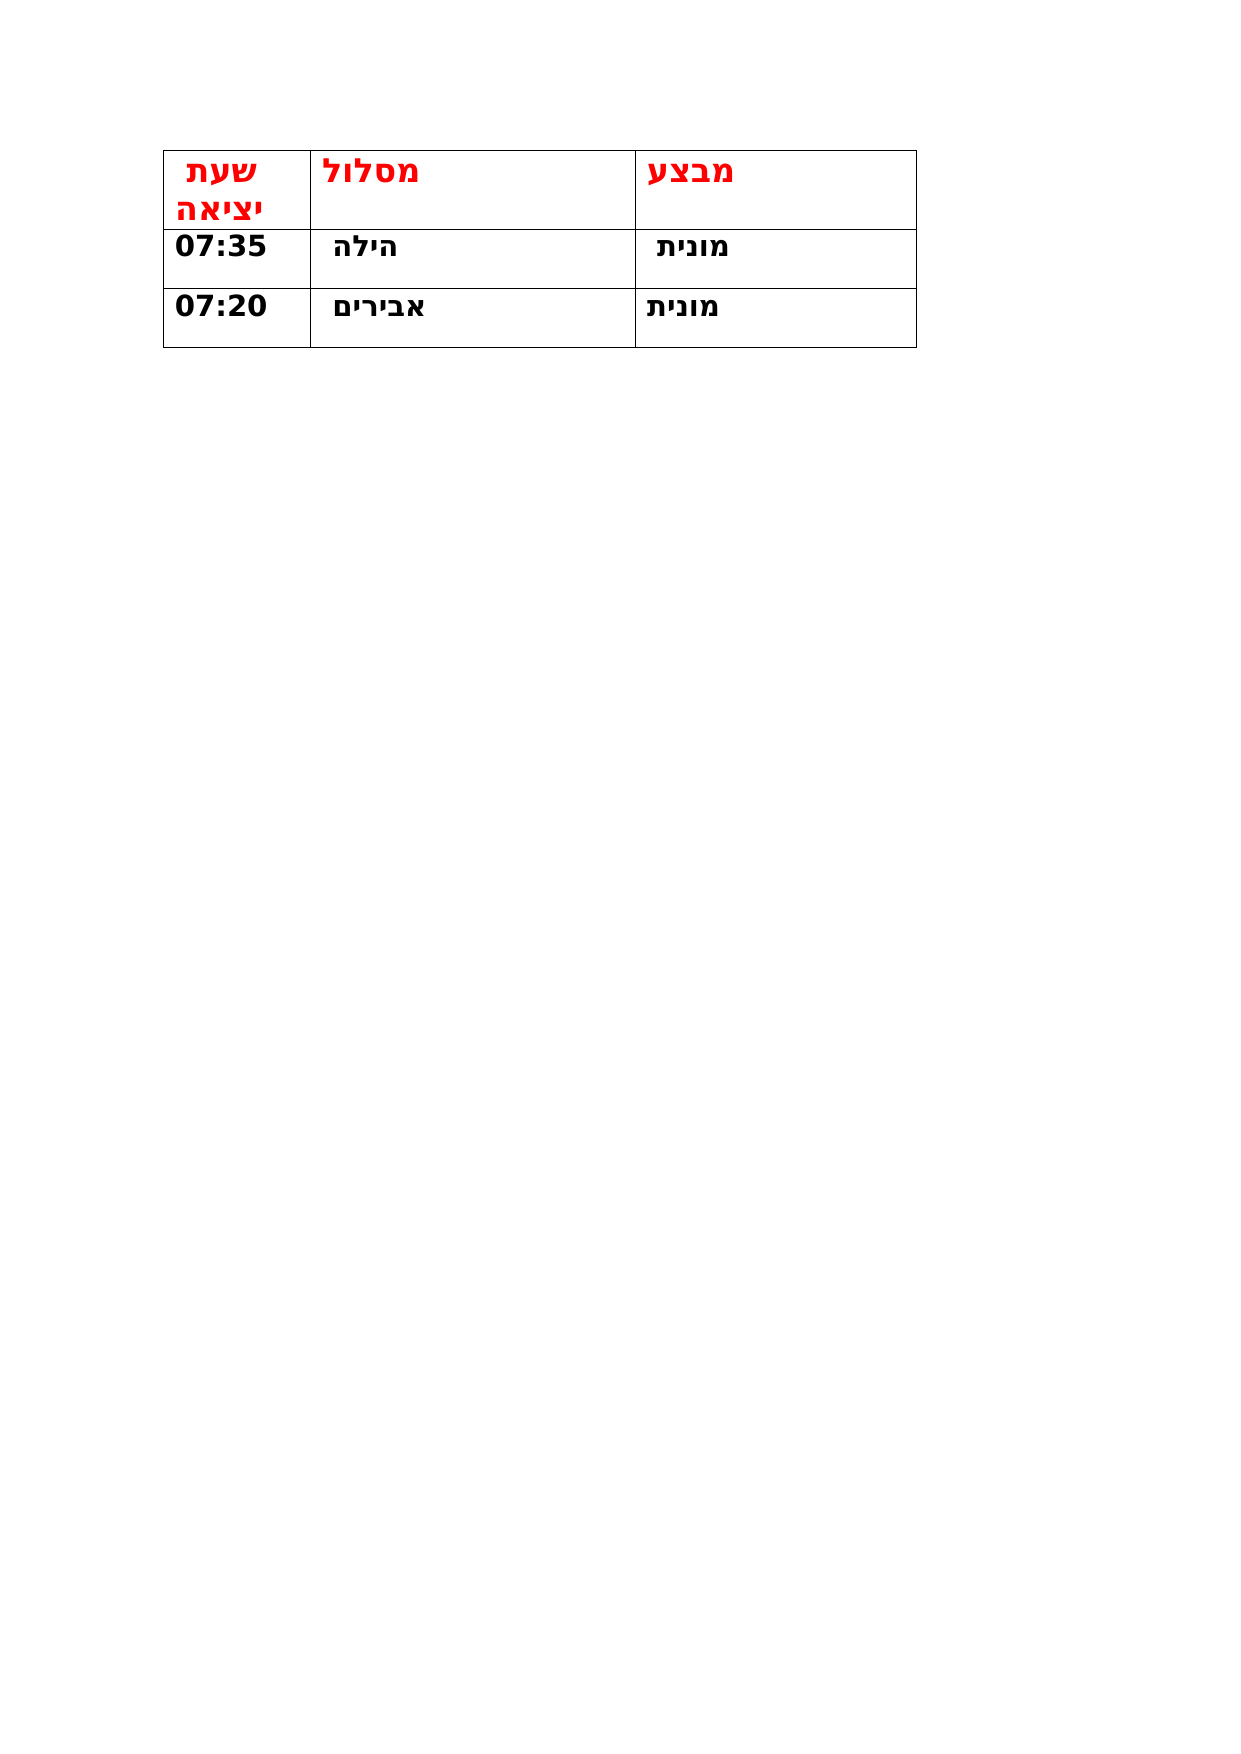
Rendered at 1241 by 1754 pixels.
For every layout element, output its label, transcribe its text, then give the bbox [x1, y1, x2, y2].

table_cell מונית [636, 289, 916, 347]
table_header מבצע [636, 151, 916, 229]
table_cell הילה [311, 230, 635, 288]
table_cell 07:35 [164, 230, 310, 288]
table_header מסלול [311, 151, 635, 229]
table_cell מונית [636, 230, 916, 288]
table_header שעת יציאה [164, 151, 310, 229]
table_cell 07:20 [164, 289, 310, 347]
table_cell אבירים [311, 289, 635, 347]
